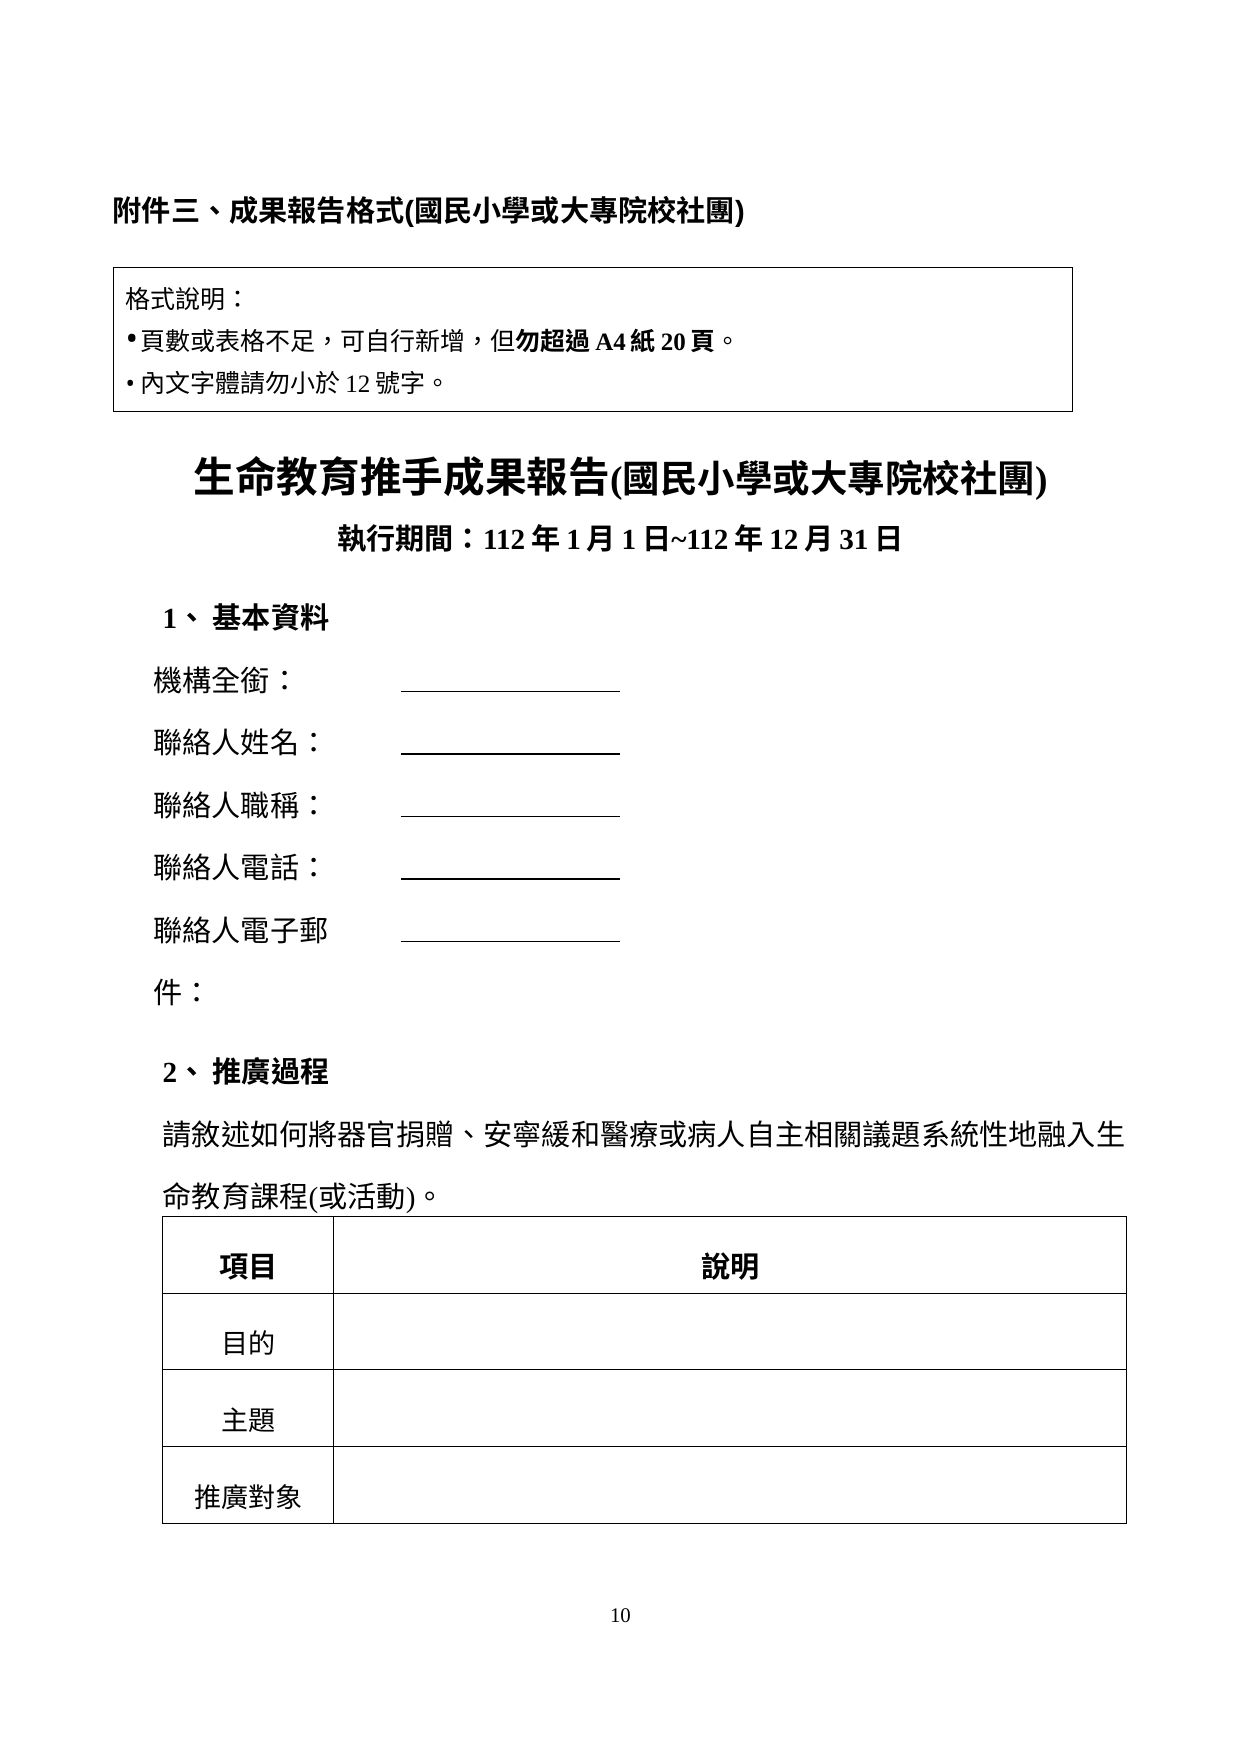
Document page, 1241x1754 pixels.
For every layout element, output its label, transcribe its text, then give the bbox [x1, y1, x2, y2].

text 生命教育推手成果報告(國民小學或大專院校社團) [112, 370, 1128, 495]
table_header 機構全銜： [142, 637, 389, 699]
table_cell [389, 887, 1098, 1012]
list 頁數或表格不足，可自行新增，但勿超過A4紙20頁。 [125, 317, 1066, 359]
table_cell [334, 1370, 1126, 1446]
table_cell 聯絡人姓名： [142, 699, 389, 762]
table_cell 推廣對象 [163, 1447, 333, 1523]
table_cell [334, 1294, 1126, 1369]
text 執行期間：112年1月1日~112年12月31日 [112, 495, 1128, 557]
table_cell [334, 1447, 1126, 1523]
table_cell 聯絡人電子郵件： [142, 887, 389, 1012]
table_cell [389, 699, 1098, 762]
table_header 說明 [334, 1217, 1126, 1293]
subtitle 附件三、成果報告格式(國民小學或大專院校社團) [112, 167, 1128, 229]
table_header 項目 [163, 1217, 333, 1293]
list 推廣過程 [162, 1049, 1128, 1091]
table_cell 目的 [163, 1294, 333, 1369]
table_cell [389, 824, 1098, 887]
list 基本資料 [162, 595, 1128, 637]
table_cell 聯絡人電話： [142, 824, 389, 887]
text 格式說明： [125, 276, 1066, 317]
list 內文字體請勿小於12號字。 [125, 359, 1066, 401]
text 請敘述如何將器官捐贈、安寧緩和醫療或病人自主相關議題系統性地融入生命教育課程(或活動)。 [162, 1091, 1128, 1216]
table_cell 聯絡人職稱： [142, 762, 389, 824]
table_header [389, 637, 1098, 699]
table_cell [389, 762, 1098, 824]
table_cell 主題 [163, 1370, 333, 1446]
subtitle [114, 268, 1072, 411]
